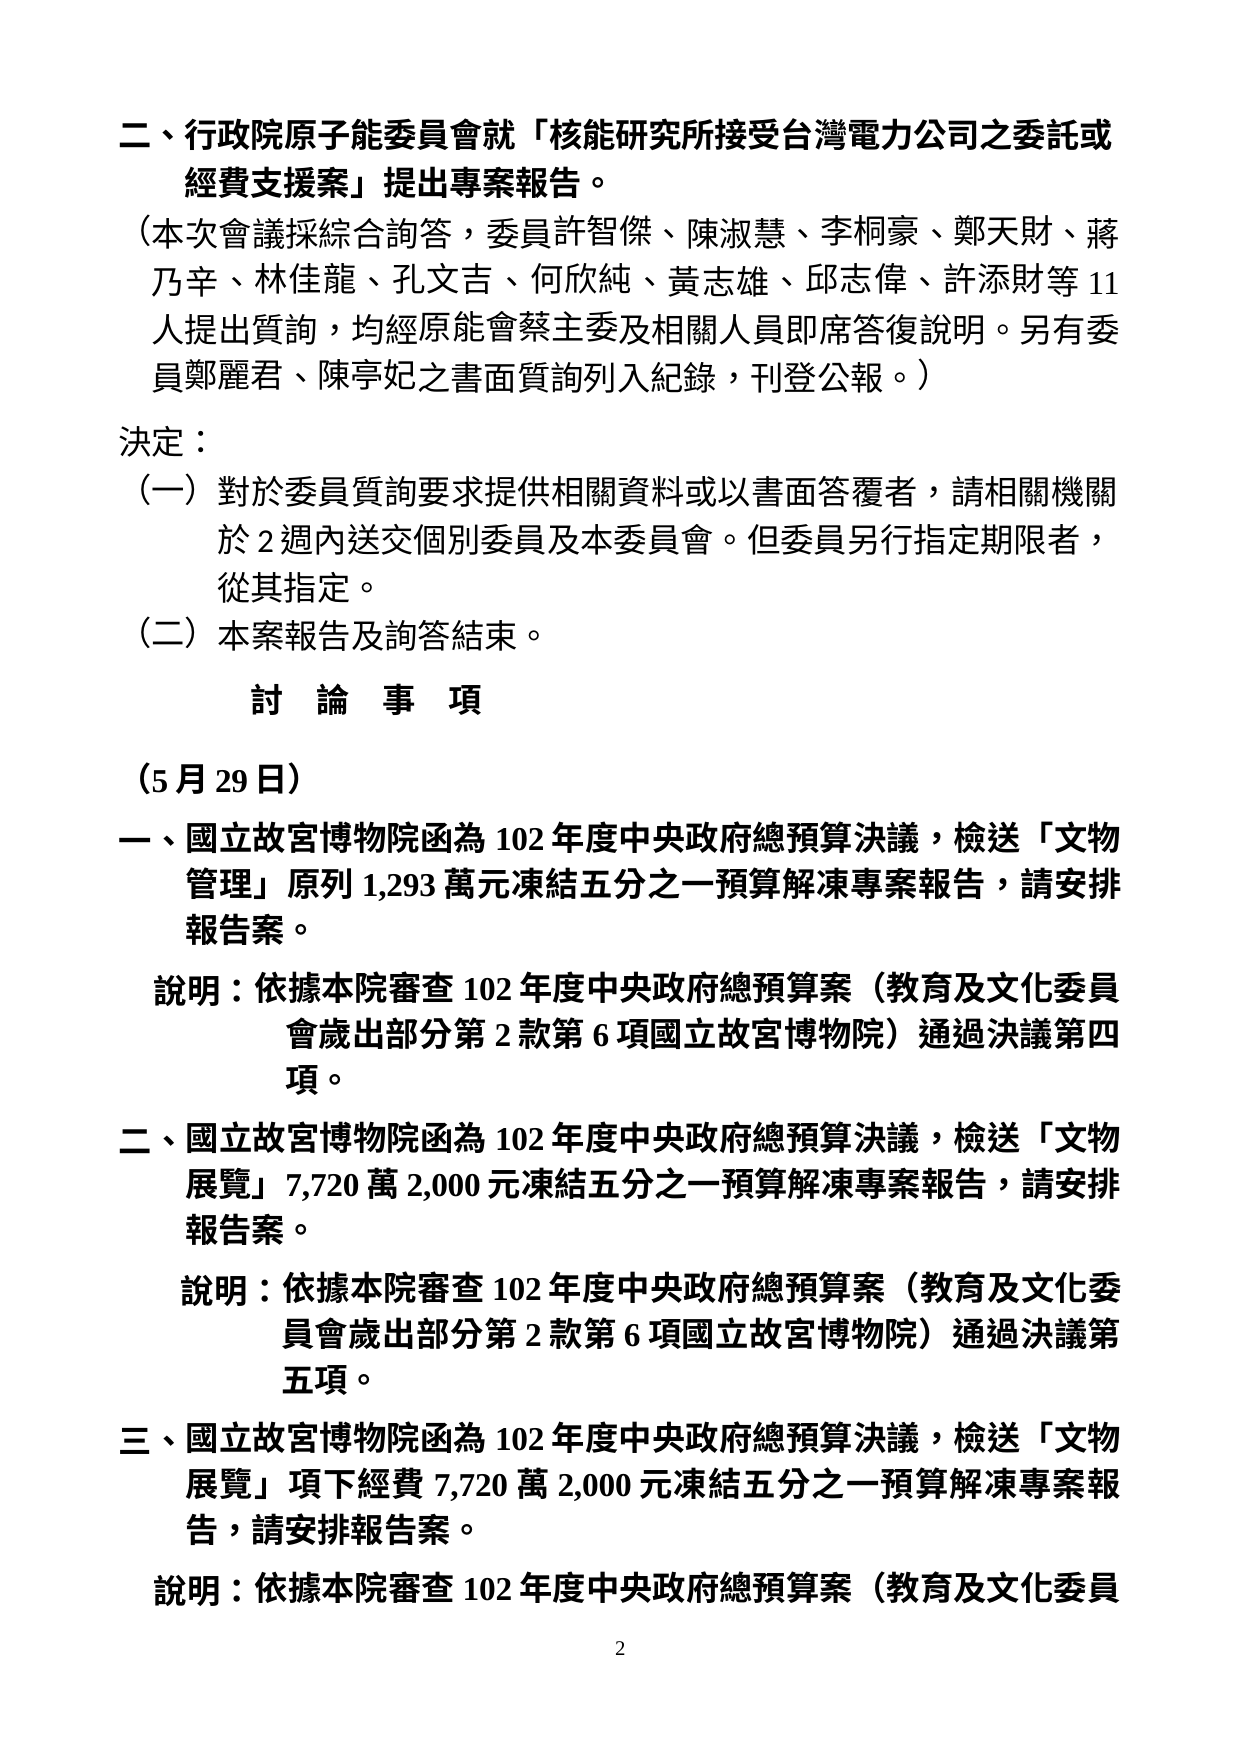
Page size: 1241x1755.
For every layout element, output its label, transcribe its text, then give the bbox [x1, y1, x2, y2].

text 說明：依據本院審查102年度中央政府總預算案（教育及文化委員會歲出部分第2款第6項國立故宮博物院）通過決議第五項。 [181, 1266, 1122, 1404]
text （二）本案報告及詢答結束。 [118, 610, 1122, 658]
text 決定： [118, 418, 1122, 466]
text （本次會議採綜合詢答，委員許智傑、陳淑慧、李桐豪、鄭天財、蔣乃辛、林佳龍、孔文吉、何欣純、黃志雄、邱志偉、許添財等11人提出質詢，均經原能會蔡主委及相關人員即席答復說明。另有委員鄭麗君、陳亭妃之書面質詢列入紀錄，刊登公報。） [118, 208, 1120, 400]
text （一）對於委員質詢要求提供相關資料或以書面答覆者，請相關機關於2週內送交個別委員及本委員會。但委員另行指定期限者，從其指定。 [118, 466, 1122, 610]
text 討 論 事 項 [118, 677, 1120, 725]
text 一、國立故宮博物院函為102年度中央政府總預算決議，檢送「文物管理」原列1,293萬元凍結五分之一預算解凍專案報告，請安排報告案。 [118, 816, 1122, 954]
text 二、國立故宮博物院函為102年度中央政府總預算決議，檢送「文物展覽」7,720萬2,000元凍結五分之一預算解凍專案報告，請安排報告案。 [118, 1116, 1122, 1254]
text 三、國立故宮博物院函為102年度中央政府總預算決議，檢送「文物展覽」項下經費7,720萬2,000元凍結五分之一預算解凍專案報告，請安排報告案。 [118, 1416, 1122, 1554]
text 二、行政院原子能委員會就「核能研究所接受台灣電力公司之委託或經費支援案」提出專案報告。 [118, 112, 1122, 208]
text 說明：依據本院審查102年度中央政府總預算案（教育及文化委員 [118, 1566, 1122, 1612]
text 說明：依據本院審查102年度中央政府總預算案（教育及文化委員會歲出部分第2款第6項國立故宮博物院）通過決議第四項。 [118, 966, 1122, 1104]
text （5月29日） [118, 756, 1122, 804]
